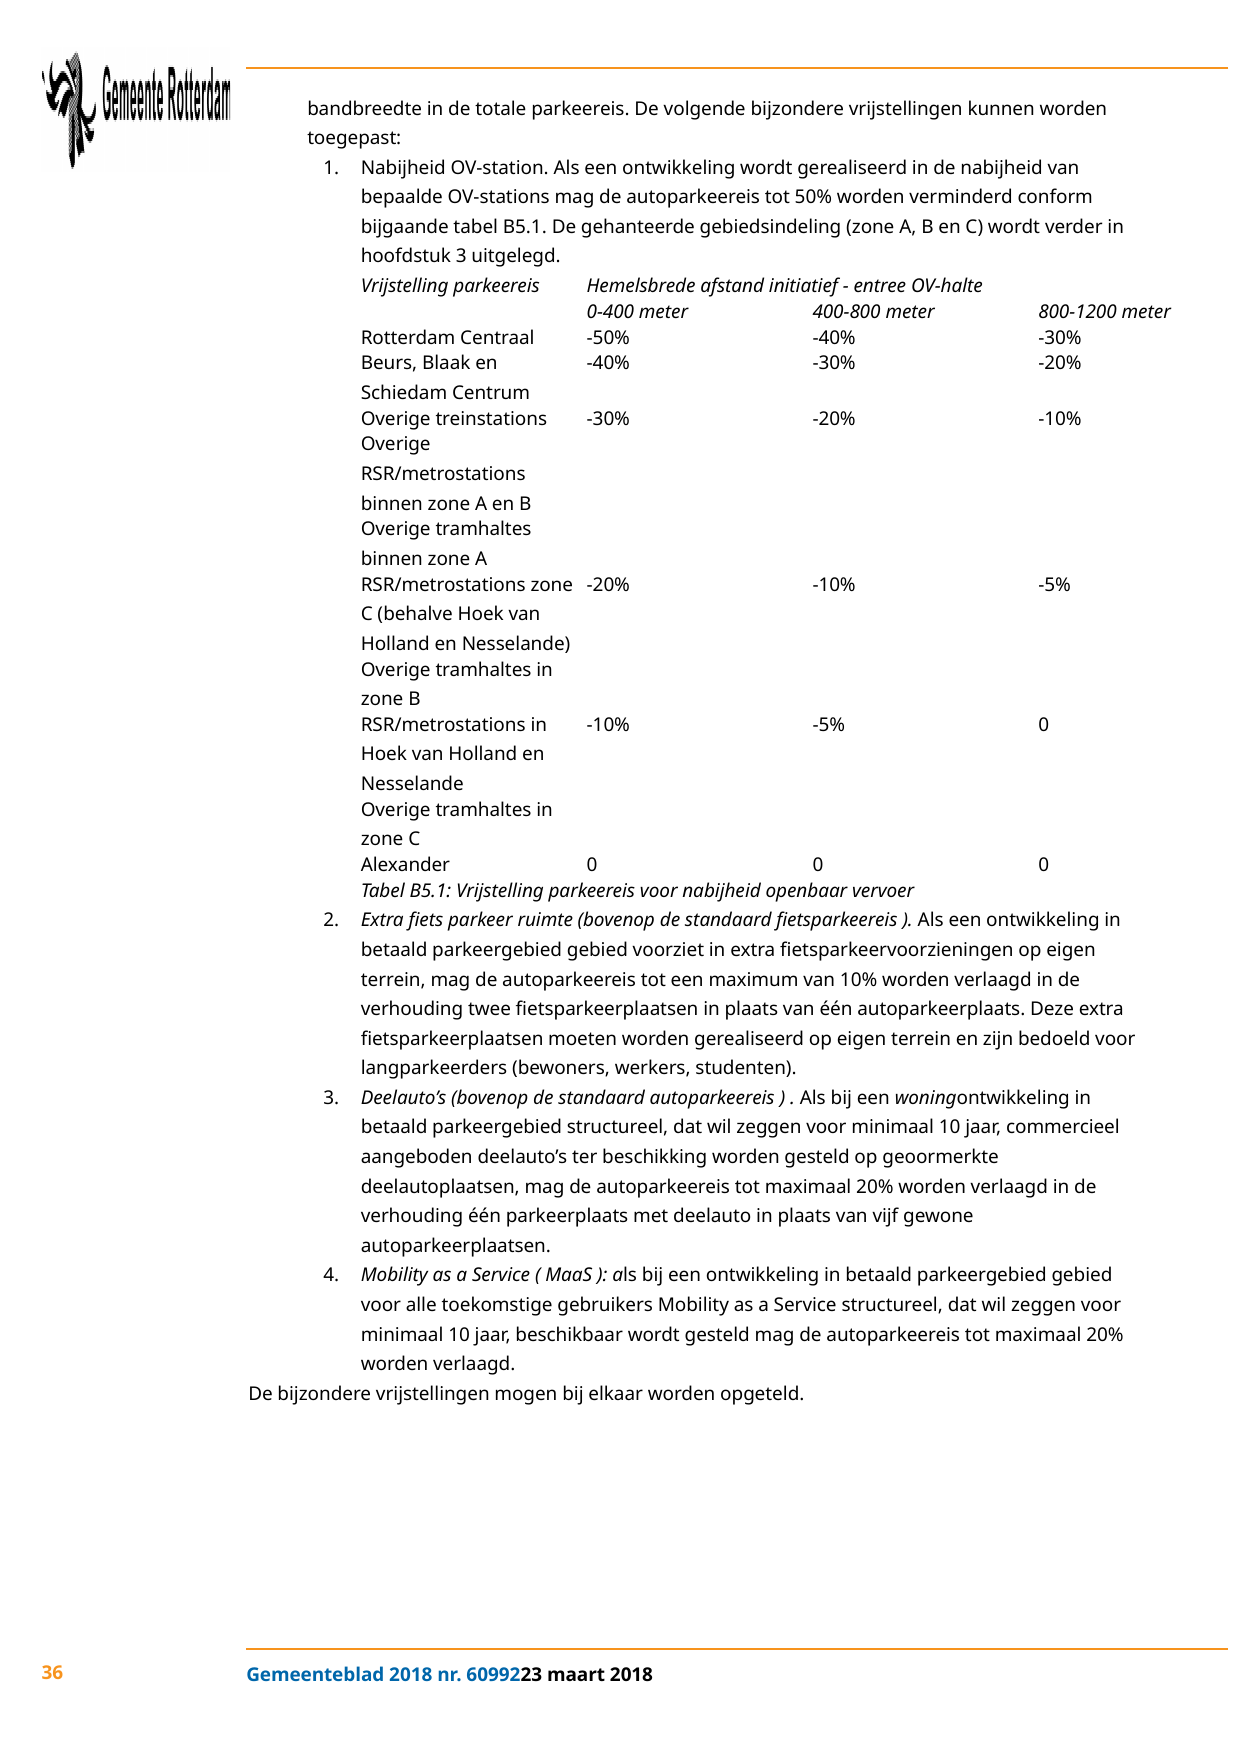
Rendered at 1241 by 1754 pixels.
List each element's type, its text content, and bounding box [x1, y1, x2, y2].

table_cell Overige tramhaltes in zone B [361, 656, 586, 711]
table_cell Overige RSR/metrostations binnen zone A en B [361, 431, 586, 516]
table_cell [586, 431, 812, 516]
table_cell 400-800 meter [812, 298, 1038, 324]
table_cell -10% [812, 571, 1038, 656]
table_cell -10% [1038, 405, 1240, 431]
table_cell [812, 516, 1038, 571]
table_cell 0 [1038, 711, 1240, 796]
table_cell 0 [812, 851, 1038, 877]
table_cell [812, 431, 1038, 516]
list bandbreedte in de totale parkeereis. De volgende bijzondere vrijstellingen kunnen worden toegepast: [248, 95, 1152, 150]
picture [41, 47, 231, 172]
list Nabijheid OV-station. Als een ontwikkeling wordt gerealiseerd in de nabijheid van bepaalde OV-stations mag de autoparkeereis tot 50% worden verminderd conform bijgaande tabel B5.1. De gehanteerde gebiedsindeling (zone A, B en C) wordt verder in hoofdstuk 3 uitgelegd. [323, 154, 1152, 268]
table_cell Beurs, Blaak en Schiedam Centrum [361, 350, 586, 405]
table_cell [1038, 516, 1240, 571]
table_cell [812, 796, 1038, 851]
table_header Hemelsbrede afstand initiatief - entree OV-halte [586, 273, 1240, 298]
table_header Vrijstelling parkeereis [361, 273, 586, 298]
table_cell -40% [812, 324, 1038, 349]
table_cell [361, 298, 586, 324]
table_cell Rotterdam Centraal [361, 324, 586, 349]
table_cell Overige treinstations [361, 405, 586, 431]
table_cell 800-1200 meter [1038, 298, 1240, 324]
table_cell -30% [586, 405, 812, 431]
table_cell -10% [586, 711, 812, 796]
table_cell -30% [1038, 324, 1240, 349]
text De bijzondere vrijstellingen mogen bij elkaar worden opgeteld. [248, 1380, 1152, 1406]
table_cell RSR/metrostations zone C (behalve Hoek van Holland en Nesselande) [361, 571, 586, 656]
table_cell -20% [812, 405, 1038, 431]
table_cell -20% [586, 571, 812, 656]
table_cell -5% [1038, 571, 1240, 656]
table_cell [1038, 431, 1240, 516]
table_cell -30% [812, 350, 1038, 405]
table_cell RSR/metrostations in Hoek van Holland en Nesselande [361, 711, 586, 796]
table_cell [586, 796, 812, 851]
table_cell -5% [812, 711, 1038, 796]
list Mobility as a Service ( MaaS ): als bij een ontwikkeling in betaald parkeergebied gebied voor alle toekomstige gebruikers Mobility as a Service structureel, dat wil zeggen voor minimaal 10 jaar, beschikbaar wordt gesteld mag de autoparkeereis tot maximaal 20% worden verlaagd. [323, 1262, 1152, 1376]
table_cell 0 [1038, 851, 1240, 877]
table_cell [1038, 796, 1240, 851]
table_cell [1038, 656, 1240, 711]
table_cell Overige tramhaltes in zone C [361, 796, 586, 851]
table_cell Overige tramhaltes binnen zone A [361, 516, 586, 571]
list Extra fiets parkeer ruimte (bovenop de standaard fietsparkeereis ). Als een ontwikkeling in betaald parkeergebied gebied voorziet in extra fietsparkeervoorzieningen op eigen terrein, mag de autoparkeereis tot een maximum van 10% worden verlaagd in de verhouding twee fietsparkeerplaatsen in plaats van één autoparkeerplaats. Deze extra fietsparkeerplaatsen moeten worden gerealiseerd op eigen terrein en zijn bedoeld voor langparkeerders (bewoners, werkers, studenten). [323, 907, 1152, 1080]
table_cell [812, 656, 1038, 711]
table_cell -40% [586, 350, 812, 405]
list Tabel B5.1: Vrijstelling parkeereis voor nabijheid openbaar vervoer [323, 877, 1152, 903]
table_cell [586, 516, 812, 571]
list Deelauto’s (bovenop de standaard autoparkeereis ) . Als bij een woningontwikkeling in betaald parkeergebied structureel, dat wil zeggen voor minimaal 10 jaar, commercieel aangeboden deelauto’s ter beschikking worden gesteld op geoormerkte deelautoplaatsen, mag de autoparkeereis tot maximaal 20% worden verlaagd in de verhouding één parkeerplaats met deelauto in plaats van vijf gewone autoparkeerplaatsen. [323, 1084, 1152, 1258]
table_cell [586, 656, 812, 711]
table_cell -50% [586, 324, 812, 349]
table_cell 0-400 meter [586, 298, 812, 324]
table_cell Alexander [361, 851, 586, 877]
table_cell -20% [1038, 350, 1240, 405]
table_cell 0 [586, 851, 812, 877]
